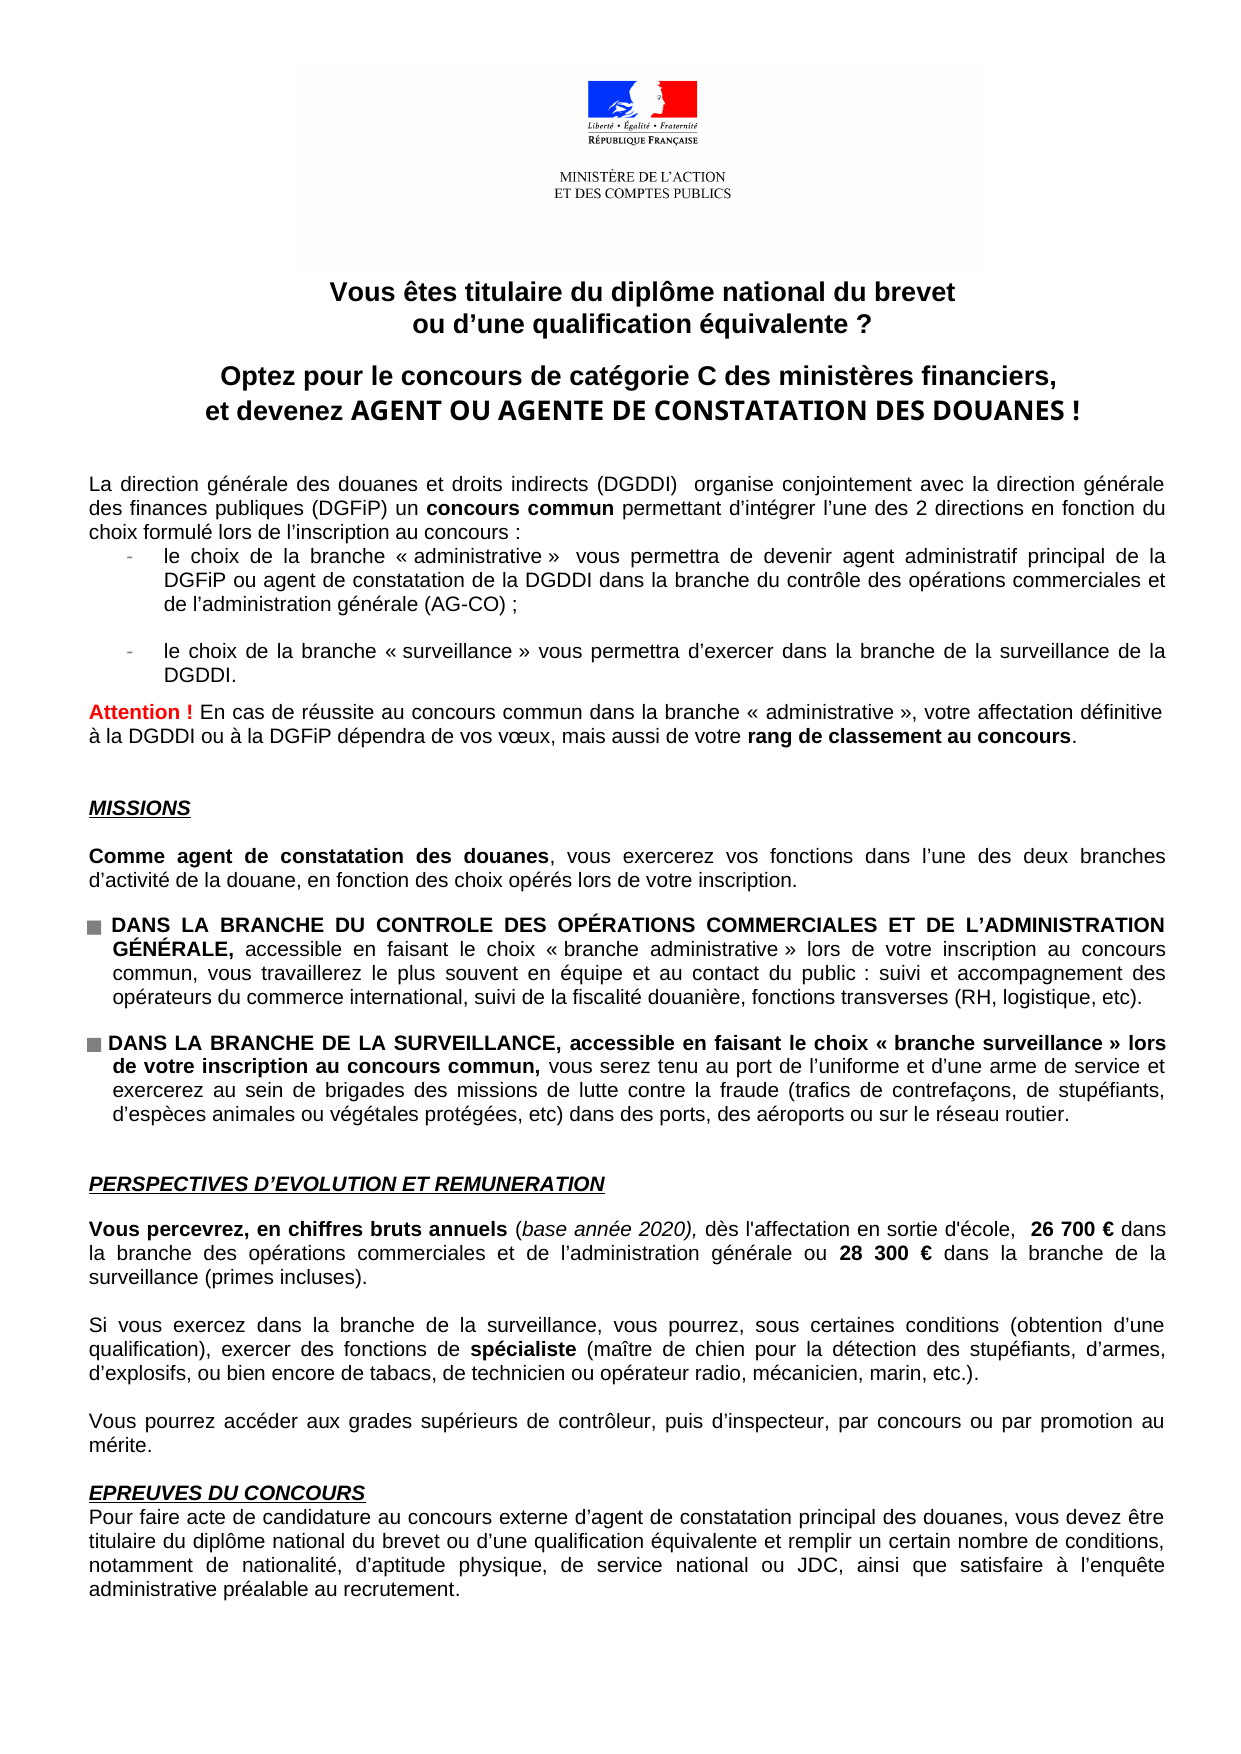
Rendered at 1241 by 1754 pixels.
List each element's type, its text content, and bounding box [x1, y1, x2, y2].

text Si vous exercez dans la branche de la surveillance, vous pourrez, sous certaines conditions (obtention d’une qualification), exercer des fonctions de spécialiste (maître de chien pour la détection des stupéfiants, d’armes, d’explosifs, ou bien encore de tabacs, de technicien ou opérateur radio, mécanicien, marin, etc.). [89, 1313, 1166, 1385]
text Pour faire acte de candidature au concours externe d’agent de constatation principal des douanes, vous devez être titulaire du diplôme national du brevet ou d’une qualification équivalente et remplir un certain nombre de conditions, notamment de nationalité, d’aptitude physique, de service national ou JDC, ainsi que satisfaire à l’enquête administrative préalable au recrutement. [89, 1505, 1166, 1601]
text Vous êtes titulaire du diplôme national du brevet [89, 276, 1166, 308]
text Vous percevrez, en chiffres bruts annuels (base année 2020), dès l'affectation en sortie d'école, 26 700 € dans la branche des opérations commerciales et de l’administration générale ou 28 300 € dans la branche de la surveillance (primes incluses). [89, 1217, 1166, 1289]
text La direction générale des douanes et droits indirects (DGDDI) organise conjointement avec la direction générale des finances publiques (DGFiP) un concours commun permettant d’intégrer l’une des 2 directions en fonction du choix formulé lors de l’inscription au concours : [89, 472, 1166, 543]
text Comme agent de constatation des douanes, vous exercerez vos fonctions dans l’une des deux branches d’activité de la douane, en fonction des choix opérés lors de votre inscription. [89, 843, 1166, 891]
text Optez pour le concours de catégorie C des ministères financiers, [118, 360, 1166, 392]
text EPREUVES DU CONCOURS [89, 1481, 1166, 1505]
text  Dans la branche du controle des opÉrations commerciales et dE L’administration générale, accessible en faisant le choix « branche administrative » lors de votre inscription au concours commun, vous travaillerez le plus souvent en équipe et au contact du public : suivi et accompagnement des opérateurs du commerce international, suivi de la fiscalité douanière, fonctions transverses (RH, logistique, etc). [89, 913, 1166, 1009]
text ou d’une qualification équivalente ? [89, 308, 1166, 339]
picture [298, 59, 987, 277]
text et devenez agent OU AGENTE de constatation des douanes ! [118, 392, 1166, 428]
text PERSPECTIVES D’EVOLUTION ET REMUNERATION [89, 1172, 1166, 1196]
text MISSIONS [89, 796, 1166, 819]
list le choix de la branche « surveillance » vous permettra d’exercer dans la branche de la surveillance de la DGDDI. [126, 639, 1166, 687]
text  Dans la branche de la surveillance, accessible en faisant le choix « branche surveillance » lors de votre inscription au concours commun, vous serez tenu au port de l’uniforme et d’une arme de service et exercerez au sein de brigades des missions de lutte contre la fraude (trafics de contrefaçons, de stupéfiants, d’espèces animales ou végétales protégées, etc) dans des ports, des aéroports ou sur le réseau routier. [89, 1030, 1166, 1126]
list le choix de la branche « administrative » vous permettra de devenir agent administratif principal de la DGFiP ou agent de constatation de la DGDDI dans la branche du contrôle des opérations commerciales et de l’administration générale (AG-CO) ; [126, 543, 1166, 615]
text Vous pourrez accéder aux grades supérieurs de contrôleur, puis d’inspecteur, par concours ou par promotion au mérite. [89, 1409, 1166, 1457]
text Attention ! En cas de réussite au concours commun dans la branche « administrative », votre affectation définitive à la DGDDI ou à la DGFiP dépendra de vos vœux, mais aussi de votre rang de classement au concours. [89, 700, 1163, 748]
